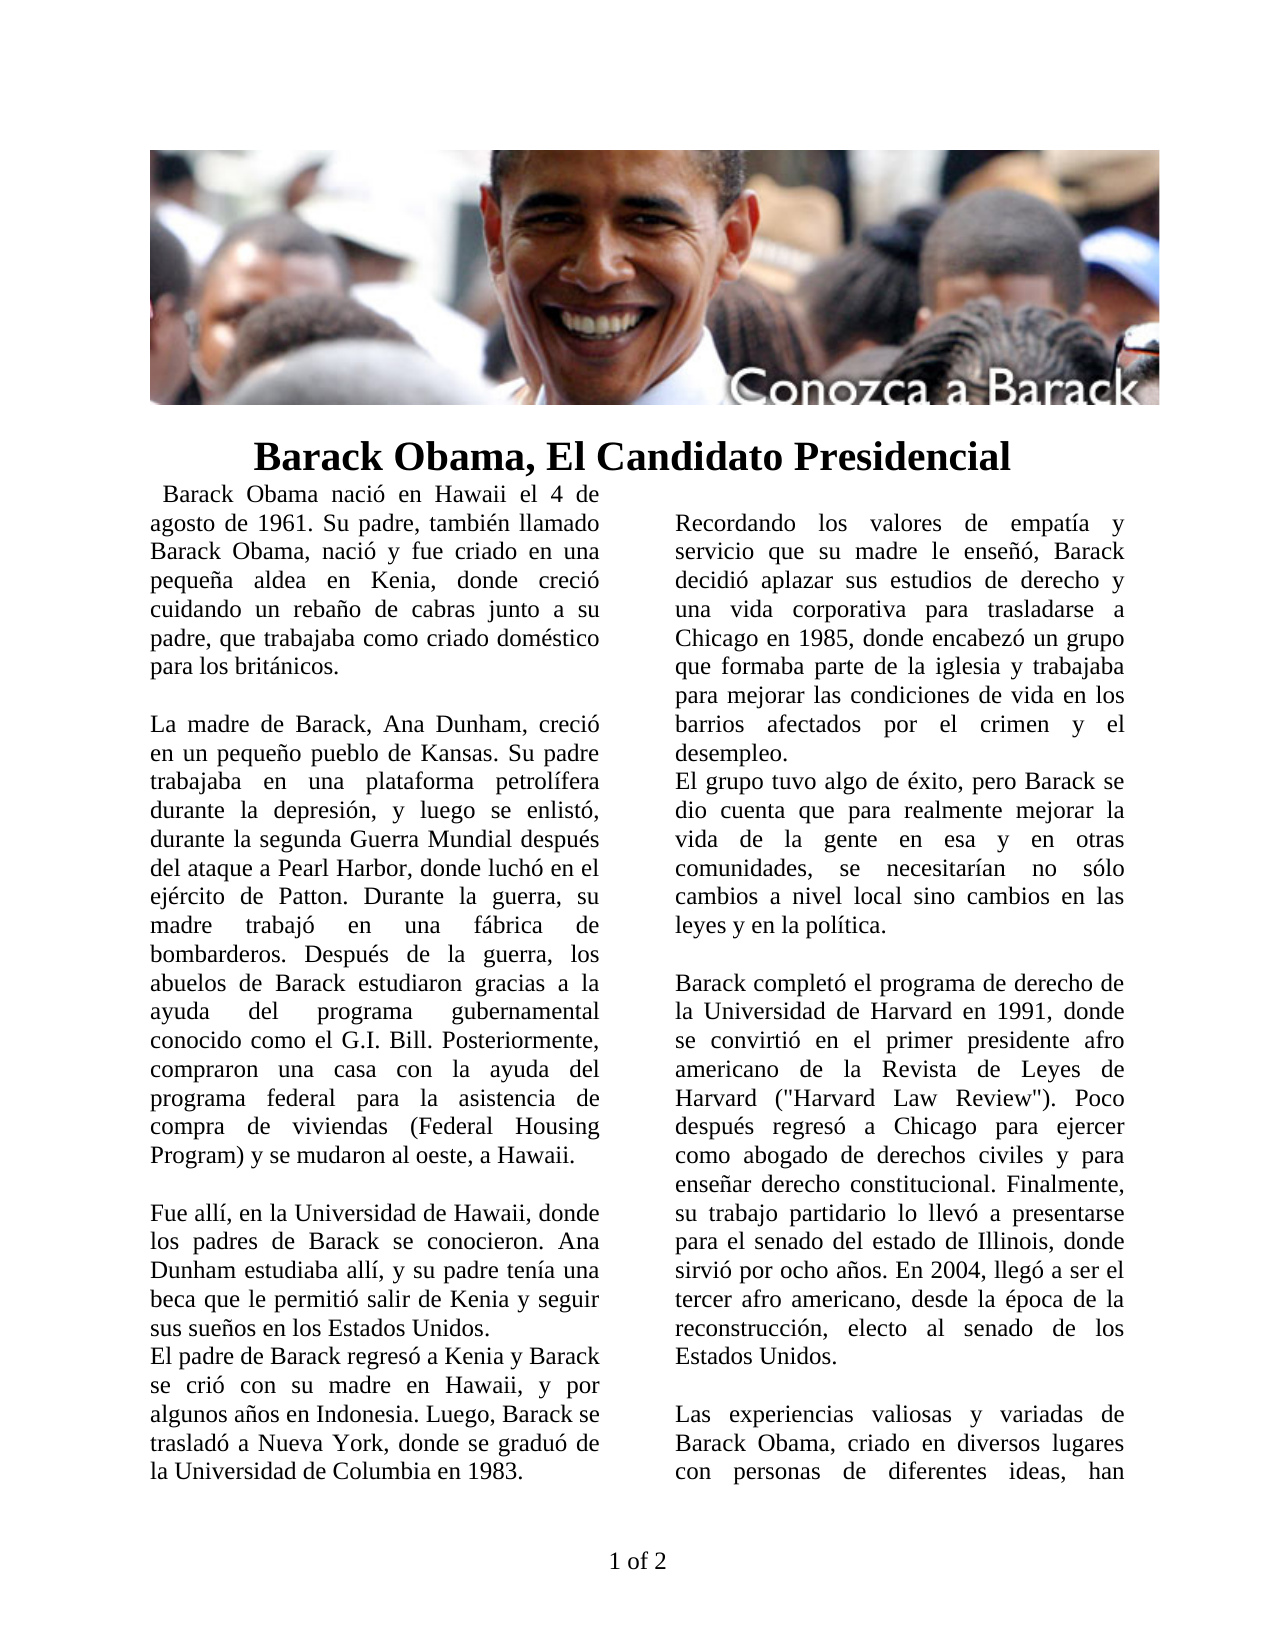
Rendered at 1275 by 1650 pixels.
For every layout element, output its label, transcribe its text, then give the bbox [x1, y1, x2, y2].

picture [150, 150, 1160, 405]
text Barack Obama, El Candidato Presidencial [150, 431, 1125, 479]
text Barack completó el programa de derecho de la Universidad de Harvard en 1991, donde se convirtió en el primer presidente afro americano de la Revista de Leyes de Harvard ("Harvard Law Review"). Poco después regresó a Chicago para ejercer como abogado de derechos civiles y para enseñar derecho constitucional. Finalmente, su trabajo partidario lo llevó a presentarse para el senado del estado de Illinois, donde sirvió por ocho años. En 2004, llegó a ser el tercer afro americano, desde la época de la reconstrucción, electo al senado de los Estados Unidos. [675, 968, 1125, 1370]
text El padre de Barack regresó a Kenia y Barack se crió con su madre en Hawaii, y por algunos años en Indonesia. Luego, Barack se trasladó a Nueva York, donde se graduó de la Universidad de Columbia en 1983. [150, 1341, 600, 1485]
text Barack Obama nació en Hawaii el 4 de agosto de 1961. Su padre, también llamado Barack Obama, nació y fue criado en una pequeña aldea en Kenia, donde creció cuidando un rebaño de cabras junto a su padre, que trabajaba como criado doméstico para los británicos. [150, 479, 600, 680]
text Recordando los valores de empatía y servicio que su madre le enseñó, Barack decidió aplazar sus estudios de derecho y una vida corporativa para trasladarse a Chicago en 1985, donde encabezó un grupo que formaba parte de la iglesia y trabajaba para mejorar las condiciones de vida en los barrios afectados por el crimen y el desempleo. [675, 508, 1125, 766]
text La madre de Barack, Ana Dunham, creció en un pequeño pueblo de Kansas. Su padre trabajaba en una plataforma petrolífera durante la depresión, y luego se enlistó, durante la segunda Guerra Mundial después del ataque a Pearl Harbor, donde luchó en el ejército de Patton. Durante la guerra, su madre trabajó en una fábrica de bombarderos. Después de la guerra, los abuelos de Barack estudiaron gracias a la ayuda del programa gubernamental conocido como el G.I. Bill. Posteriormente, compraron una casa con la ayuda del programa federal para la asistencia de compra de viviendas (Federal Housing Program) y se mudaron al oeste, a Hawaii. [150, 709, 600, 1169]
text Las experiencias valiosas y variadas de Barack Obama, criado en diversos lugares con personas de diferentes ideas, han [675, 1399, 1125, 1485]
text El grupo tuvo algo de éxito, pero Barack se dio cuenta que para realmente mejorar la vida de la gente en esa y en otras comunidades, se necesitarían no sólo cambios a nivel local sino cambios en las leyes y en la política. [675, 766, 1125, 939]
text Fue allí, en la Universidad de Hawaii, donde los padres de Barack se conocieron. Ana Dunham estudiaba allí, y su padre tenía una beca que le permitió salir de Kenia y seguir sus sueños en los Estados Unidos. [150, 1198, 600, 1341]
